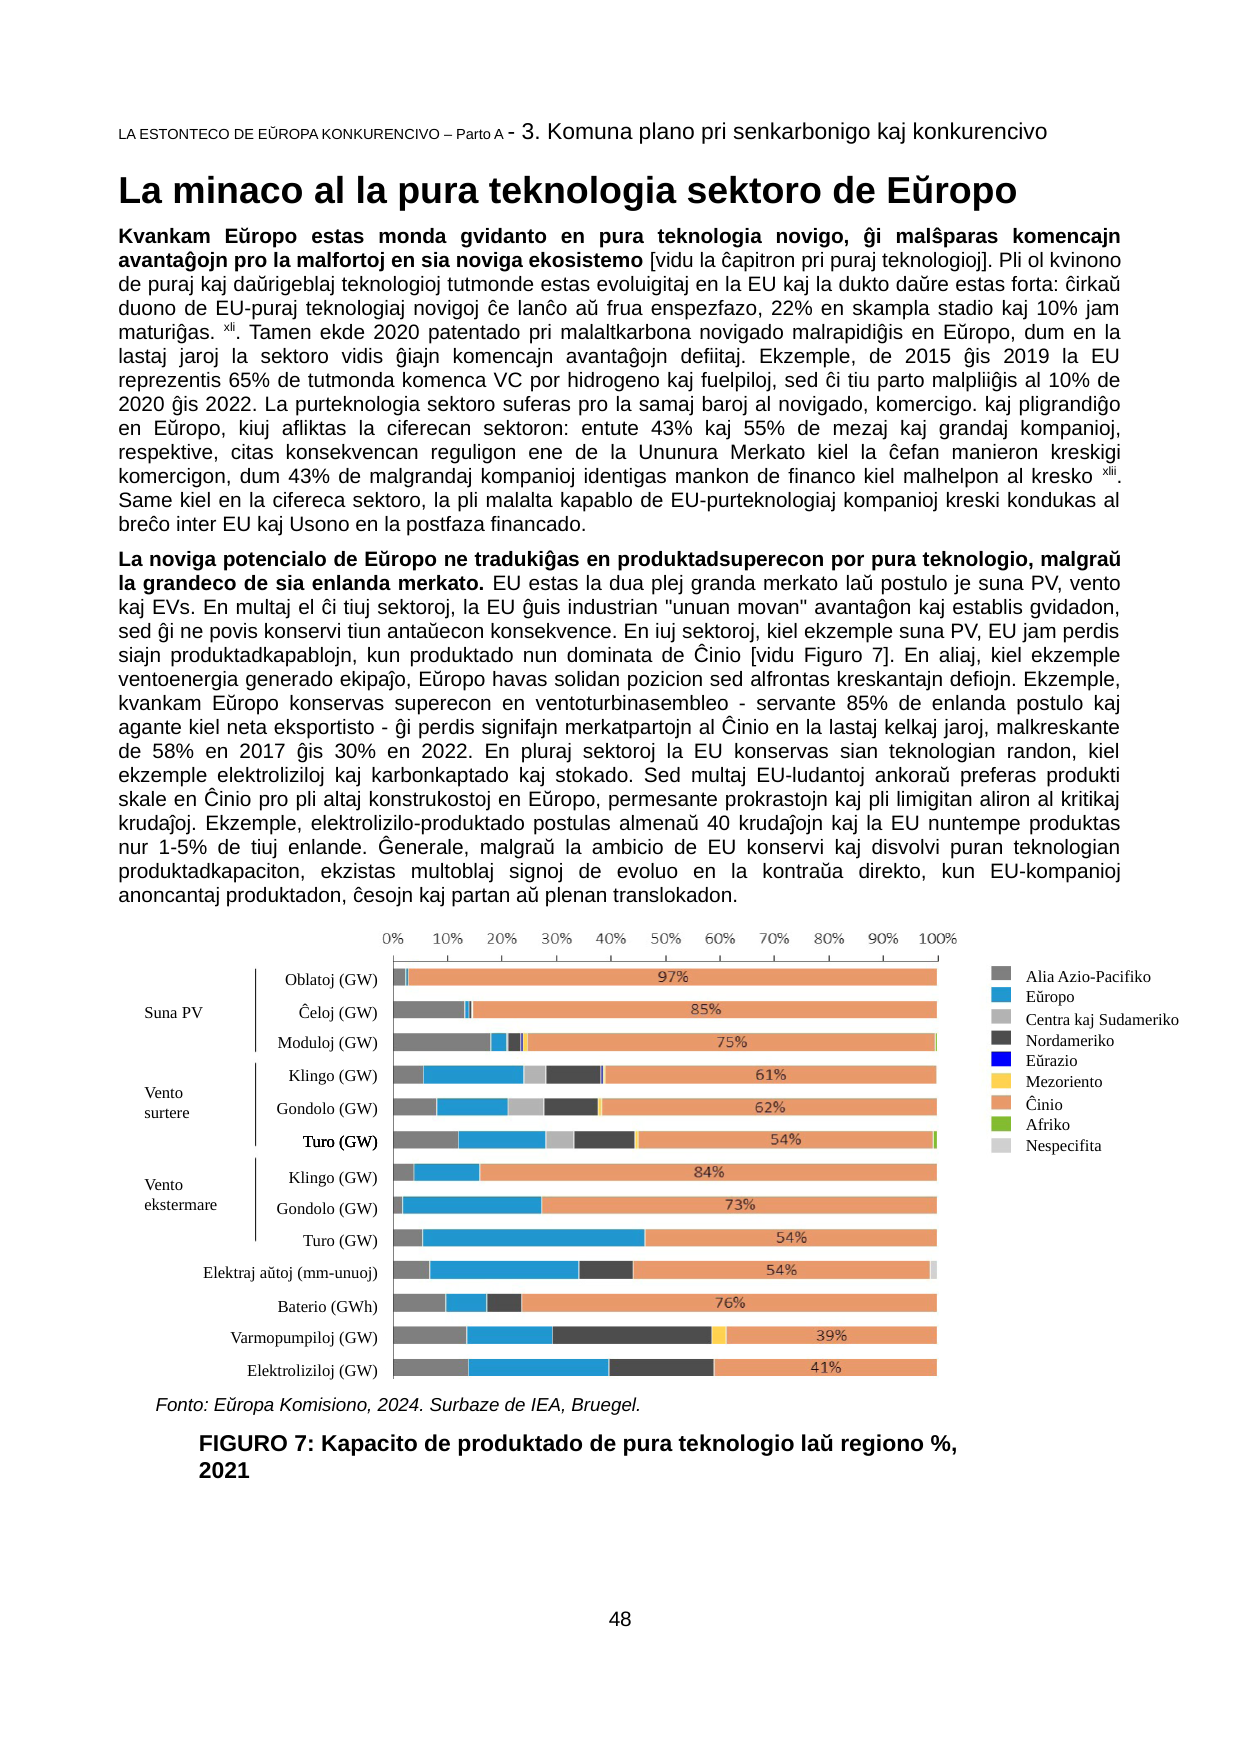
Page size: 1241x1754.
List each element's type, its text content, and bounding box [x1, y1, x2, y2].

text Kvankam Eŭropo estas monda gvidanto en pura teknologia novigo, ĝi malŝparas komencajn avantaĝojn pro la malfortoj en sia noviga ekosistemo [vidu la ĉapitron pri puraj teknologioj]. Pli ol kvinono de puraj kaj daŭrigeblaj teknologioj tutmonde estas evoluigitaj en la EU kaj la dukto daŭre estas forta: ĉirkaŭ duono de EU-puraj teknologiaj novigoj ĉe lanĉo aŭ frua enspezfazo, 22% en skampla stadio kaj 10% jam maturiĝas. . Tamen ekde 2020 patentado pri malaltkarbona novigado malrapidiĝis en Eŭropo, dum en la lastaj jaroj la sektoro vidis ĝiajn komencajn avantaĝojn defiitaj. Ekzemple, de 2015 ĝis 2019 la EU reprezentis 65% de tutmonda komenca VC por hidrogeno kaj fuelpiloj, sed ĉi tiu parto malpliiĝis al 10% de 2020 ĝis 2022. La purteknologia sektoro suferas pro la samaj baroj al novigado, komercigo. kaj pligrandiĝo en Eŭropo, kiuj afliktas la ciferecan sektoron: entute 43% kaj 55% de mezaj kaj grandaj kompanioj, respektive, citas konsekvencan reguligon ene de la Ununura Merkato kiel la ĉefan manieron kreskigi komercigon, dum 43% de malgrandaj kompanioj identigas mankon de financo kiel malhelpon al kresko . Same kiel en la cifereca sektoro, la pli malalta kapablo de EU-purteknologiaj kompanioj kreski kondukas al breĉo inter EU kaj Usono en la postfaza financado. [118, 224, 1122, 536]
text La noviga potencialo de Eŭropo ne tradukiĝas en produktadsuperecon por pura teknologio, malgraŭ la grandeco de sia enlanda merkato. EU estas la dua plej granda merkato laŭ postulo je suna PV, vento kaj EVs. En multaj el ĉi tiuj sektoroj, la EU ĝuis industrian "unuan movan" avantaĝon kaj establis gvidadon, sed ĝi ne povis konservi tiun antaŭecon konsekvence. En iuj sektoroj, kiel ekzemple suna PV, EU jam perdis siajn produktadkapablojn, kun produktado nun dominata de Ĉinio [vidu Figuro 7]. En aliaj, kiel ekzemple ventoenergia generado ekipaĵo, Eŭropo havas solidan pozicion sed alfrontas kreskantajn defiojn. Ekzemple, kvankam Eŭropo konservas superecon en ventoturbinasembleo - servante 85% de enlanda postulo kaj agante kiel neta eksportisto - ĝi perdis signifajn merkatpartojn al Ĉinio en la lastaj kelkaj jaroj, malkreskante de 58% en 2017 ĝis 30% en 2022. En pluraj sektoroj la EU konservas sian teknologian randon, kiel ekzemple elektroliziloj kaj karbonkaptado kaj stokado. Sed multaj EU-ludantoj ankoraŭ preferas produkti skale en Ĉinio pro pli altaj konstrukostoj en Eŭropo, permesante prokrastojn kaj pli limigitan aliron al kritikaj krudaĵoj. Ekzemple, elektrolizilo-produktado postulas almenaŭ 40 krudaĵojn kaj la EU nuntempe produktas nur 1-5% de tiuj enlande. Ĝenerale, malgraŭ la ambicio de EU konservi kaj disvolvi puran teknologian produktadkapaciton, ekzistas multoblaj signoj de evoluo en la kontraŭa direkto, kun EU-kompanioj anoncantaj produktadon, ĉesojn kaj partan aŭ plenan translokadon. [118, 547, 1122, 907]
picture [249, 930, 1011, 1379]
subtitle La minaco al la pura teknologia sektoro de Eŭropo [118, 168, 1122, 212]
